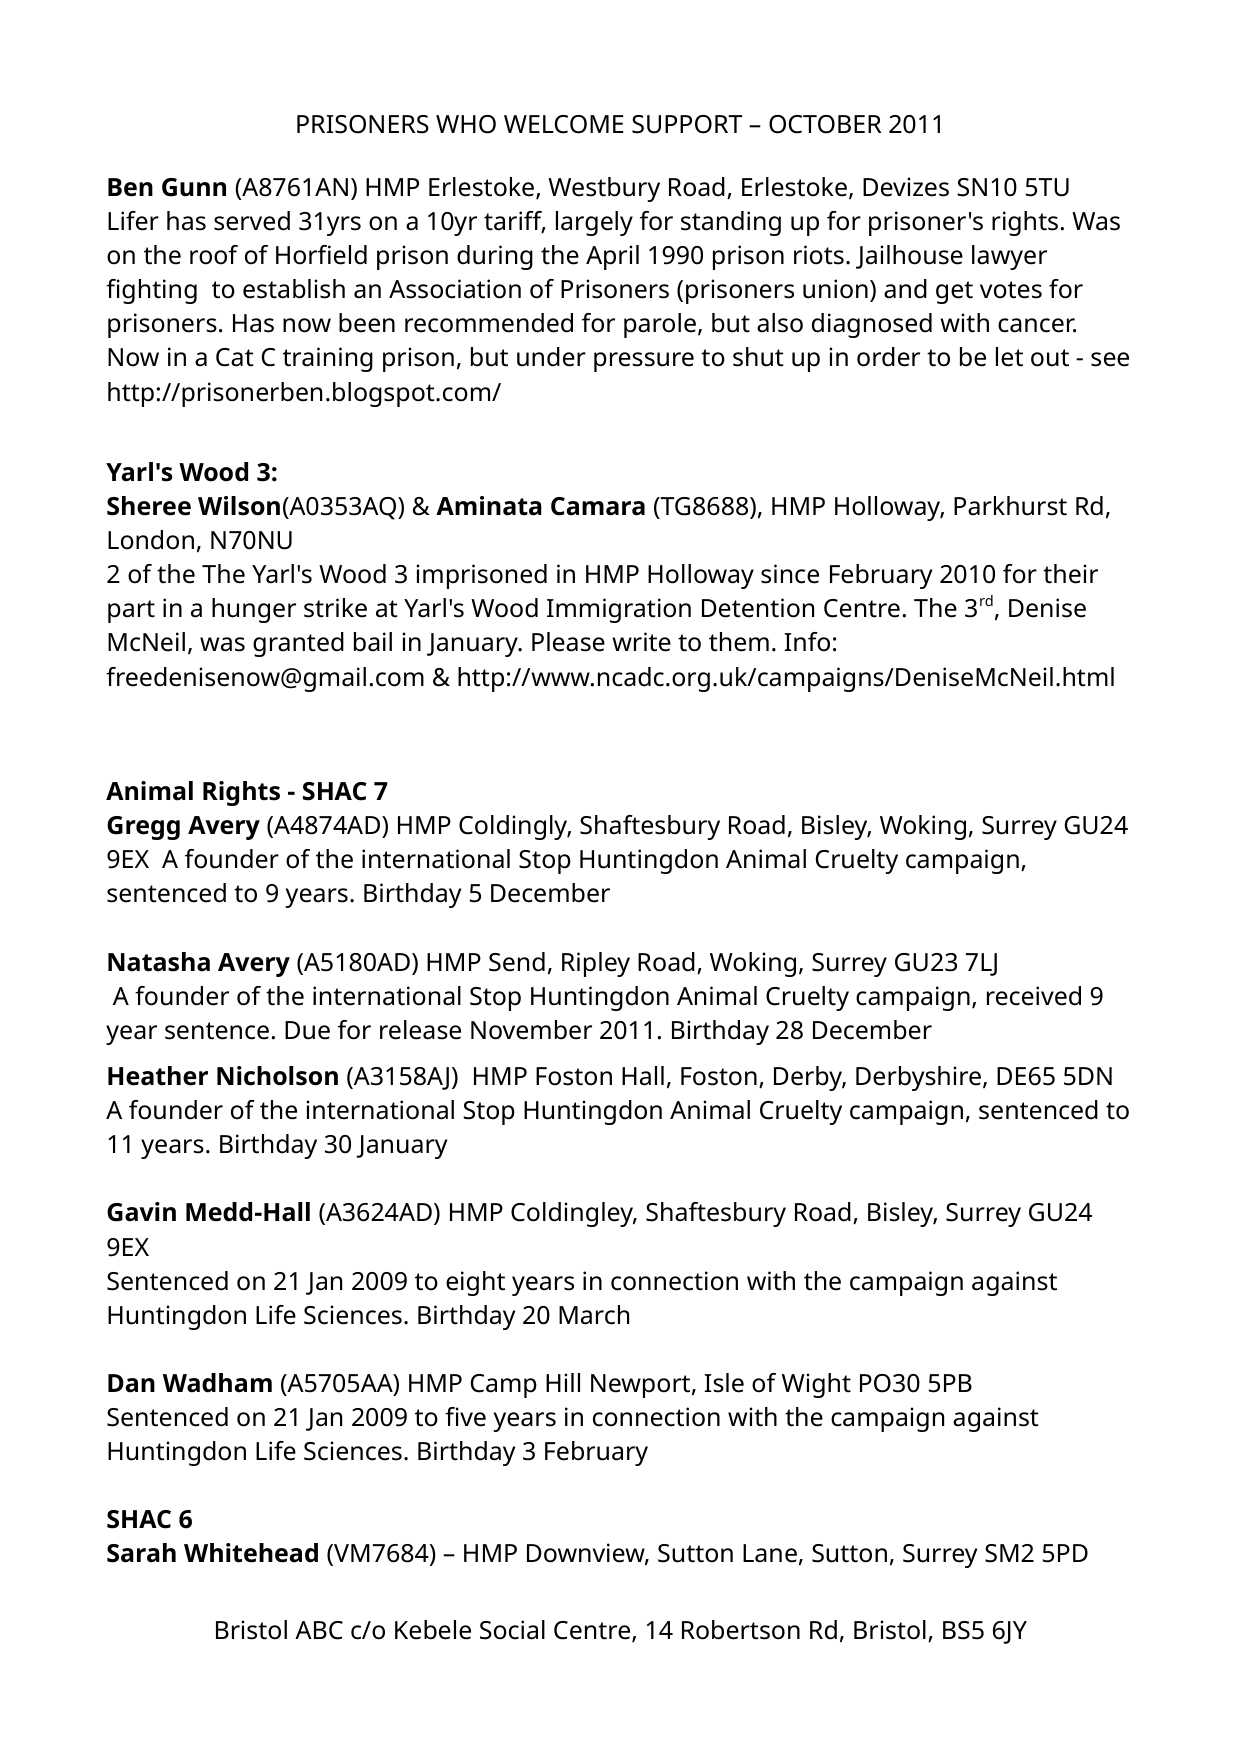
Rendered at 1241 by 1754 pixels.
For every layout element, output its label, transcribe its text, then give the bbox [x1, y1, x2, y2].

text Heather Nicholson (A3158AJ) HMP Foston Hall, Foston, Derby, Derbyshire, DE65 5DN A founder of the international Stop Huntingdon Animal Cruelty campaign, sentenced to 11 years. Birthday 30 January Gavin Medd-Hall (A3624AD) HMP Coldingley, Shaftesbury Road, Bisley, Surrey GU24 9EX Sentenced on 21 Jan 2009 to eight years in connection with the campaign against Huntingdon Life Sciences. Birthday 20 March Dan Wadham (A5705AA) HMP Camp Hill Newport, Isle of Wight PO30 5PB Sentenced on 21 Jan 2009 to five years in connection with the campaign against Huntingdon Life Sciences. Birthday 3 February SHAC 6 Sarah Whitehead (VM7684) – HMP Downview, Sutton Lane, Sutton, Surrey SM2 5PD [106, 1059, 1134, 1570]
text Natasha Avery (A5180AD) HMP Send, Ripley Road, Woking, Surrey GU23 7LJ A founder of the international Stop Huntingdon Animal Cruelty campaign, received 9 year sentence. Due for release November 2011. Birthday 28 December [106, 944, 1134, 1046]
text Yarl's Wood 3: Sheree Wilson(A0353AQ) & Aminata Camara (TG8688), HMP Holloway, Parkhurst Rd, London, N70NU 2 of the The Yarl's Wood 3 imprisoned in HMP Holloway since February 2010 for their part in a hunger strike at Yarl's Wood Immigration Detention Centre. The 3rd, Denise McNeil, was granted bail in January. Please write to them. Info: freedenisenow@gmail.com & http://www.ncadc.org.uk/campaigns/DeniseMcNeil.html [106, 455, 1134, 693]
text Animal Rights - SHAC 7 Gregg Avery (A4874AD) HMP Coldingly, Shaftesbury Road, Bisley, Woking, Surrey GU24 9EX A founder of the international Stop Huntingdon Animal Cruelty campaign, sentenced to 9 years. Birthday 5 December [106, 706, 1134, 944]
text Ben Gunn (A8761AN) HMP Erlestoke, Westbury Road, Erlestoke, Devizes SN10 5TU Lifer has served 31yrs on a 10yr tariff, largely for standing up for prisoner's rights. Was on the roof of Horfield prison during the April 1990 prison riots. Jailhouse lawyer fighting to establish an Association of Prisoners (prisoners union) and get votes for prisoners. Has now been recommended for parole, but also diagnosed with cancer. Now in a Cat C training prison, but under pressure to shut up in order to be let out - see http://prisonerben.blogspot.com/ [106, 170, 1134, 442]
